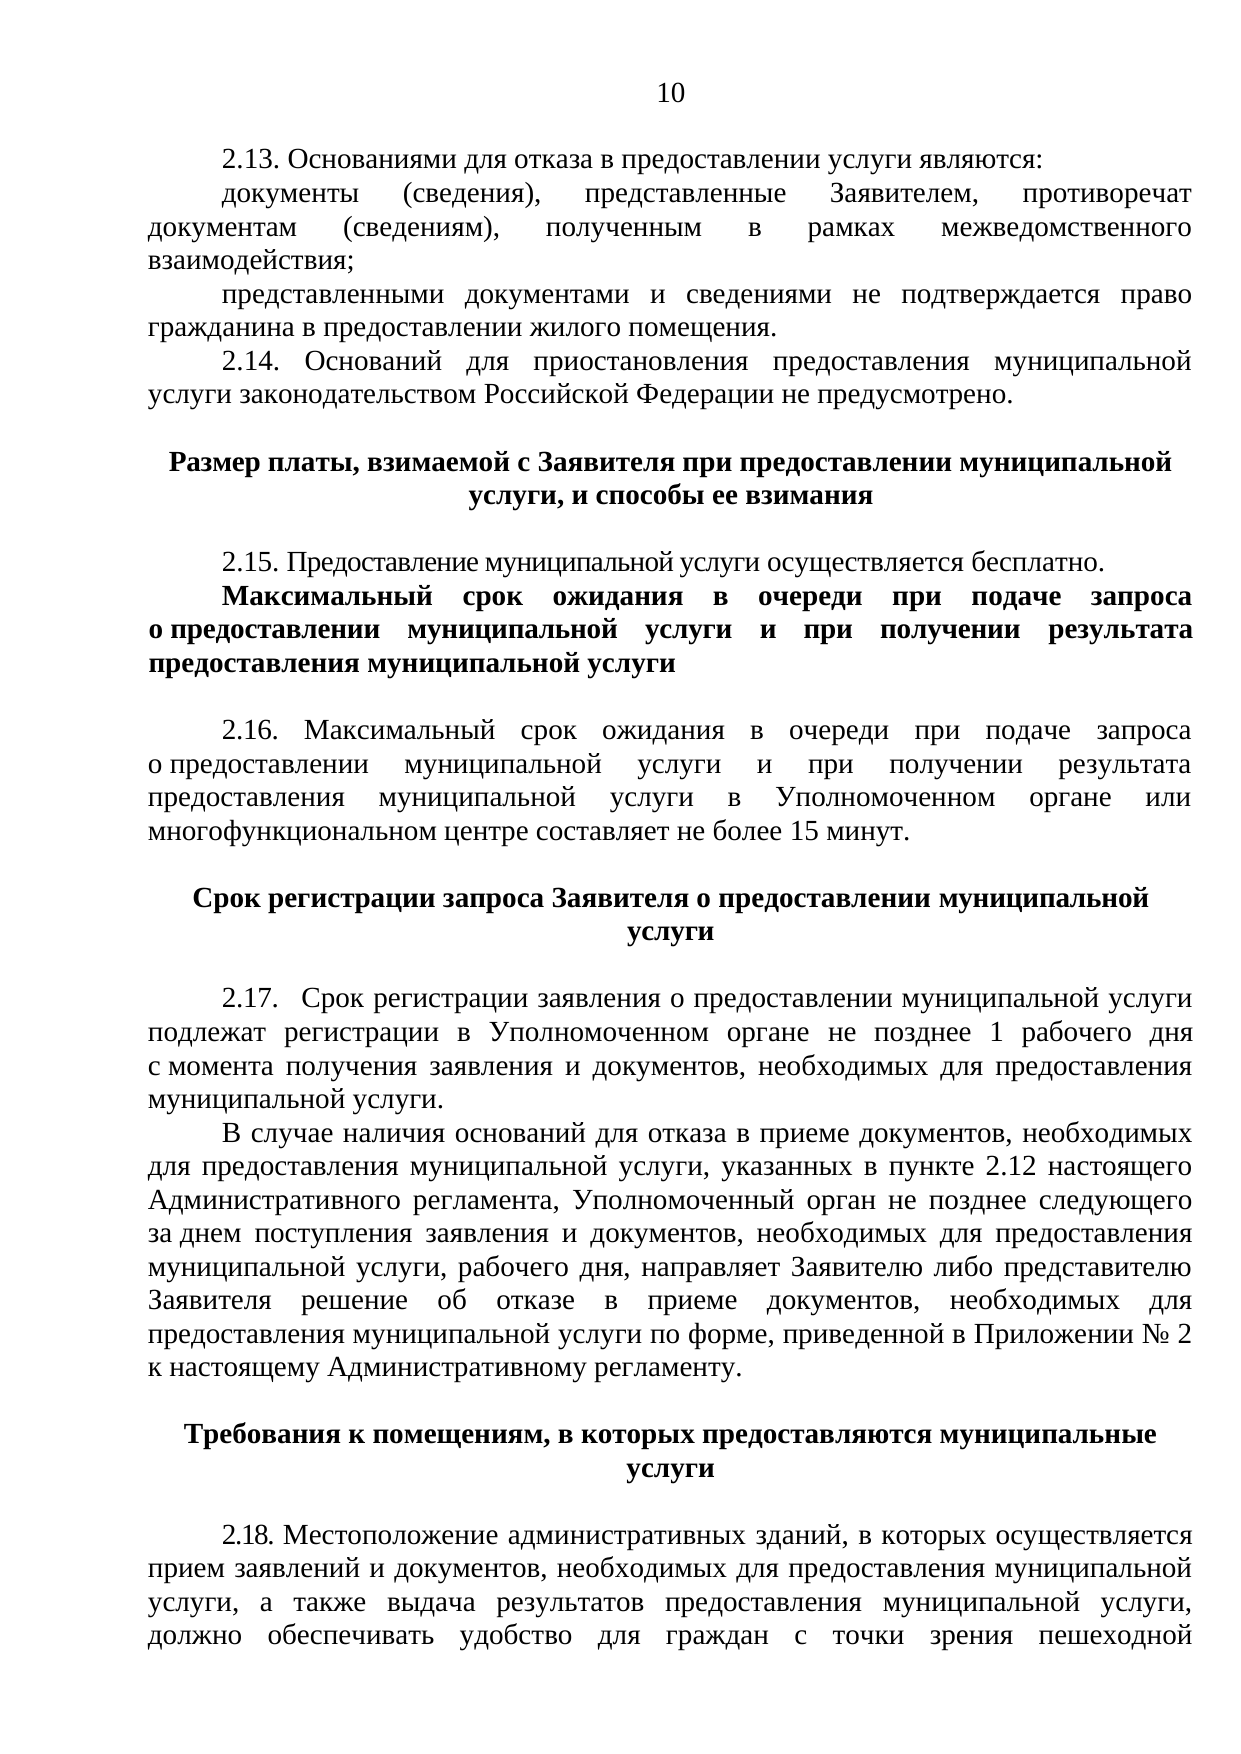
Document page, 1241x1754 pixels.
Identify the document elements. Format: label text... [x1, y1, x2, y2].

text В случае наличия оснований для отказа в приеме документов, необходимых для предоставления муниципальной услуги, указанных в пункте 2.12 настоящего Административного регламента, Уполномоченный орган не позднее следующего за днем поступления заявления и документов, необходимых для предоставления муниципальной услуги, рабочего дня, направляет Заявителю либо представителю Заявителя решение об отказе в приеме документов, необходимых для предоставления муниципальной услуги по форме, приведенной в Приложении № 2 к настоящему Административному регламенту. [148, 1115, 1193, 1383]
text Требования к помещениям, в которых предоставляются муниципальные услуги [148, 1417, 1193, 1484]
text 2.18. Местоположение административных зданий, в которых осуществляется прием заявлений и документов, необходимых для предоставления муниципальной услуги, а также выдача результатов предоставления муниципальной услуги, должно обеспечивать удобство для граждан с точки зрения пешеходной [148, 1517, 1193, 1651]
text документы (сведения), представленные Заявителем, противоречат документам (сведениям), полученным в рамках межведомственного взаимодействия; [148, 176, 1193, 276]
text представленными документами и сведениями не подтверждается право гражданина в предоставлении жилого помещения. [148, 276, 1193, 343]
text Максимальный срок ожидания в очереди при подаче запроса о предоставлении муниципальной услуги и при получении результата предоставления муниципальной услуги [148, 578, 1193, 679]
text 2.15. Предоставление муниципальной услуги осуществляется бесплатно. [148, 544, 1193, 578]
text 2.17. Срок регистрации заявления о предоставлении муниципальной услуги подлежат регистрации в Уполномоченном органе не позднее 1 рабочего дня с момента получения заявления и документов, необходимых для предоставления муниципальной услуги. [148, 981, 1193, 1115]
text 2.16. Максимальный срок ожидания в очереди при подаче запроса о предоставлении муниципальной услуги и при получении результата предоставления муниципальной услуги в Уполномоченном органе или многофункциональном центре составляет не более 15 минут. [148, 712, 1192, 846]
text 2.14. Оснований для приостановления предоставления муниципальной услуги законодательством Российской Федерации не предусмотрено. [148, 343, 1193, 410]
text 2.13. Основаниями для отказа в предоставлении услуги являются: [148, 142, 1193, 176]
text Размер платы, взимаемой с Заявителя при предоставлении муниципальной услуги, и способы ее взимания [148, 444, 1193, 511]
text Срок регистрации запроса Заявителя о предоставлении муниципальной услуги [148, 880, 1193, 947]
